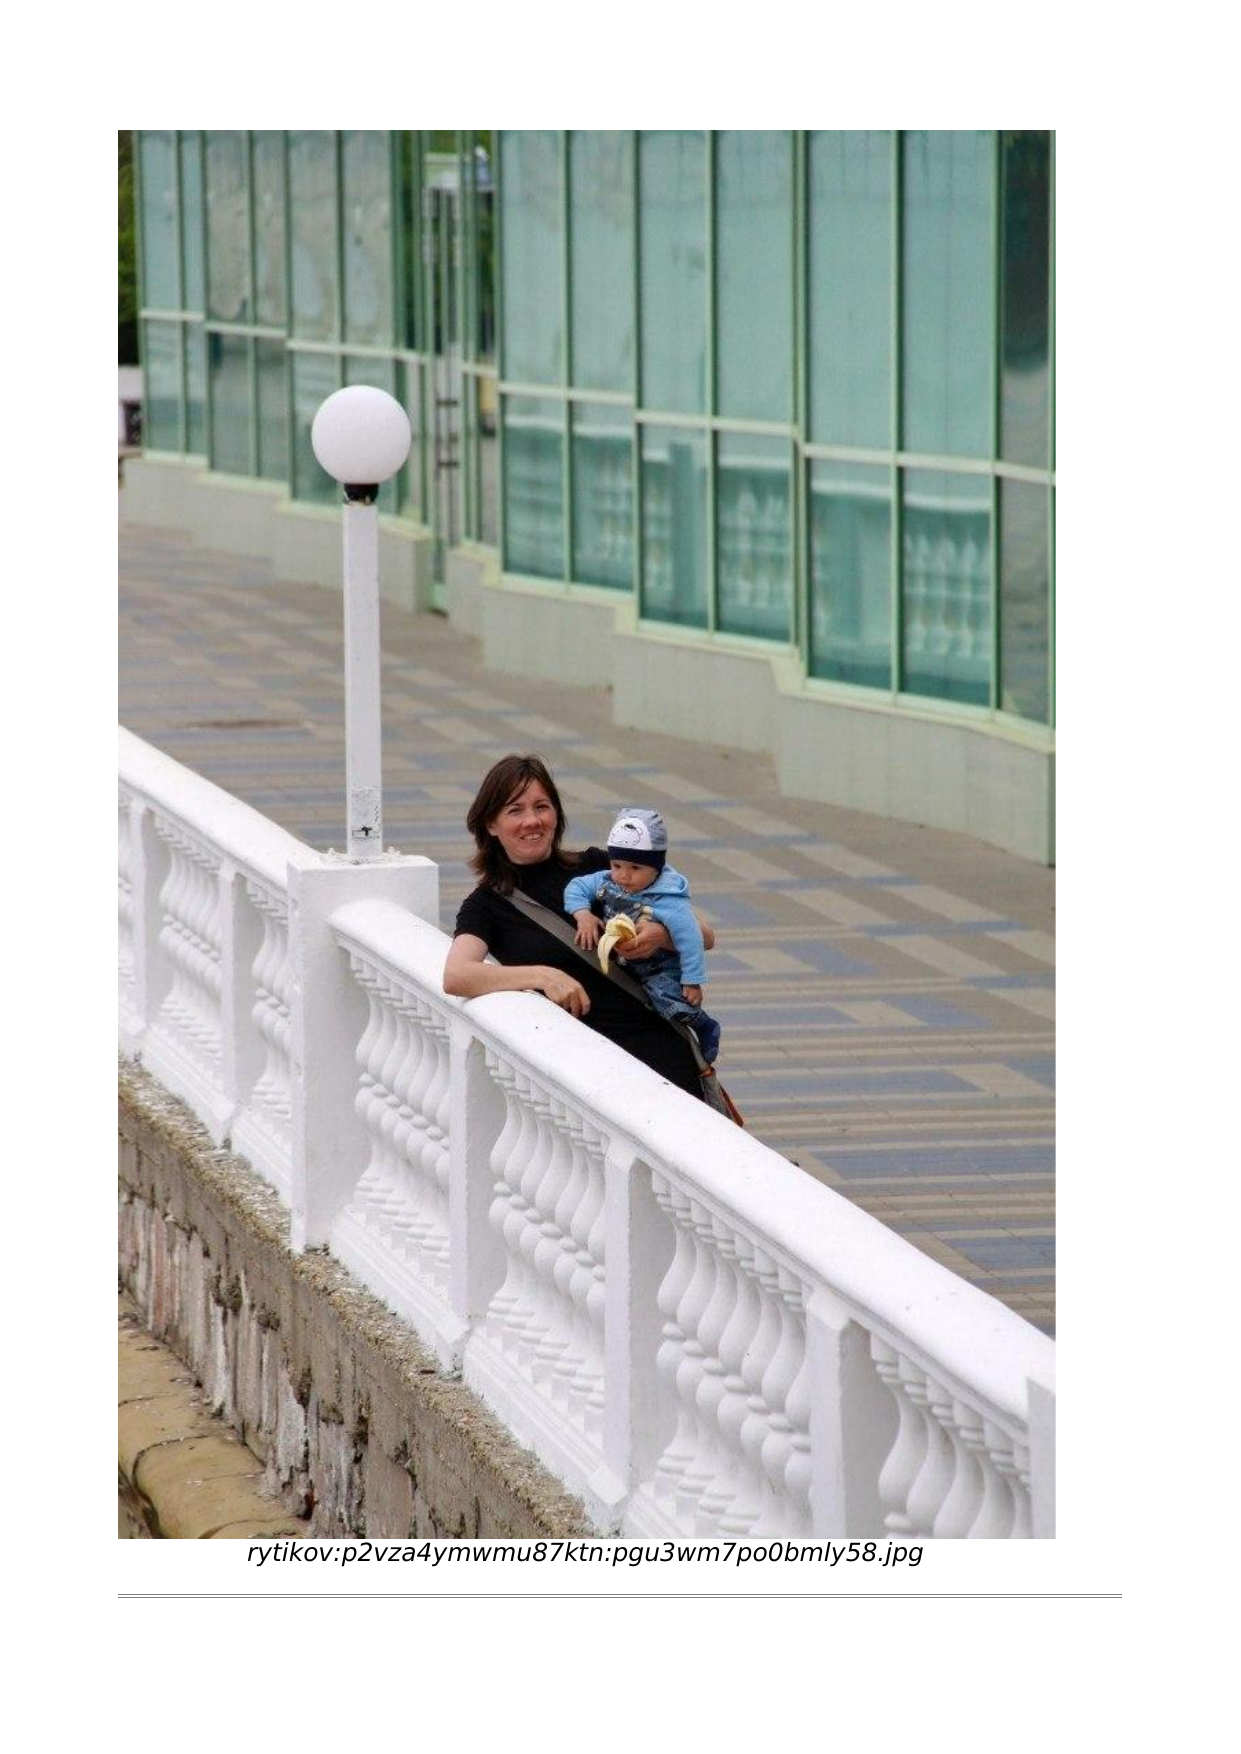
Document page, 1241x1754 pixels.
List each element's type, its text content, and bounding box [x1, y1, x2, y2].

text rytikov:p2vza4ymwmu87ktn:pgu3wm7po0bmly58.jpg [118, 1539, 1056, 1567]
picture [118, 130, 1056, 1539]
